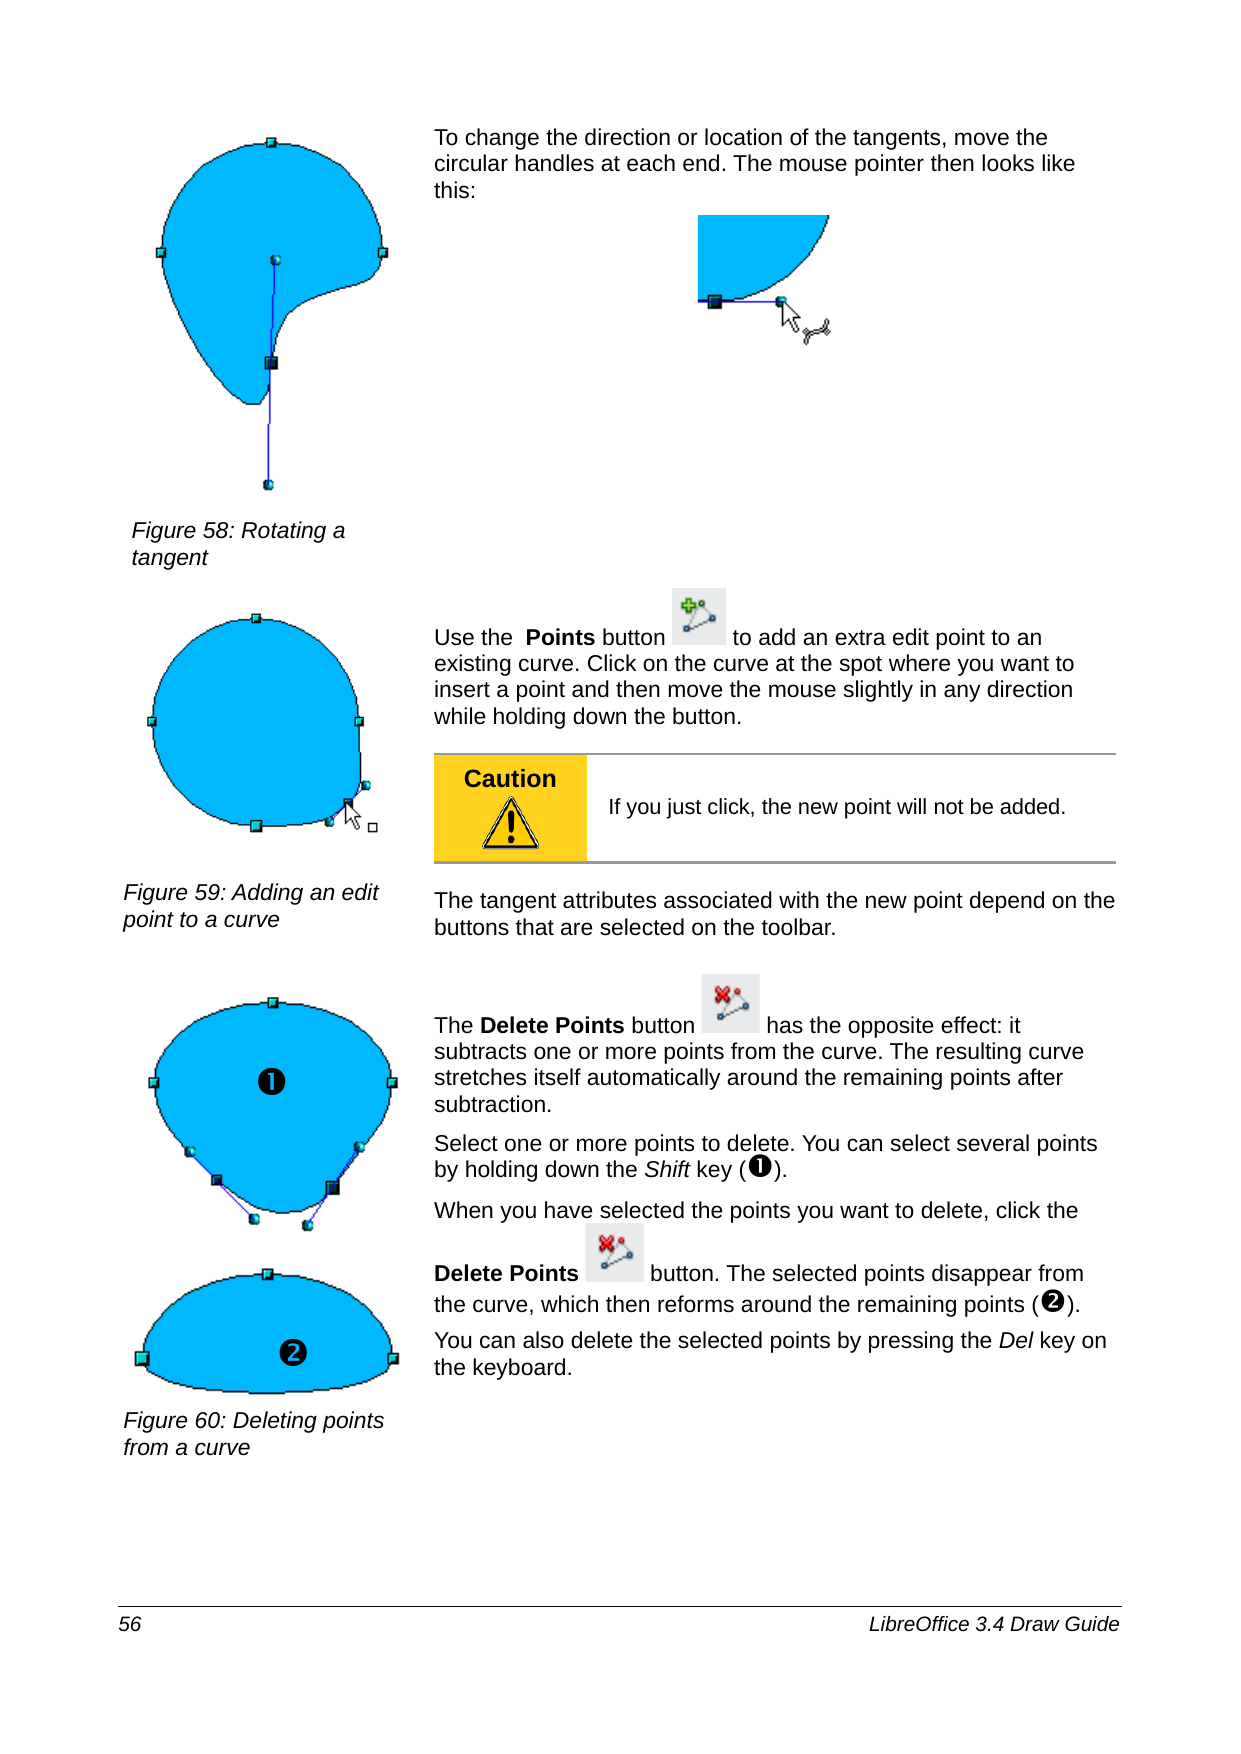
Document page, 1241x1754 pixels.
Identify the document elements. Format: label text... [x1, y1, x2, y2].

picture [128, 1258, 401, 1408]
picture [585, 1223, 644, 1282]
table_cell The Delete Points button has the opposite effect: it subtracts one or more points from the curve. The resulting curve stretches itself automatically around the remaining points after subtraction. Select one or more points to delete. You can select several points by holding down the Shift key (➊). When you have selected the points you want to delete, click the Delete Points button. The selected points disappear from the curve, which then reforms around the remaining points (➋). You can also delete the selected points by pressing the Del key on the keyboard. [428, 969, 1122, 1511]
picture [701, 974, 760, 1033]
picture [478, 792, 543, 853]
picture [672, 588, 727, 645]
table_cell [117, 1252, 428, 1511]
table_cell [117, 583, 428, 969]
table_header If you just click, the new point will not be added. [587, 755, 1116, 861]
table_cell To change the direction or location of the tangents, move the circular handles at each end. The mouse pointer then looks like this: [428, 118, 1122, 583]
table_header [117, 969, 428, 1252]
picture [697, 215, 853, 372]
table_cell [117, 118, 428, 583]
table_header Caution [434, 755, 587, 861]
picture [122, 974, 420, 1247]
picture [123, 588, 402, 880]
table_cell Use the Points button to add an extra edit point to an existing curve. Click on the curve at the spot where you want to insert a point and then move the mouse slightly in any direction while holding down the button. The tangent attributes associated with the new point depend on the buttons that are selected on the toolbar. [428, 583, 1122, 969]
picture [140, 123, 405, 505]
